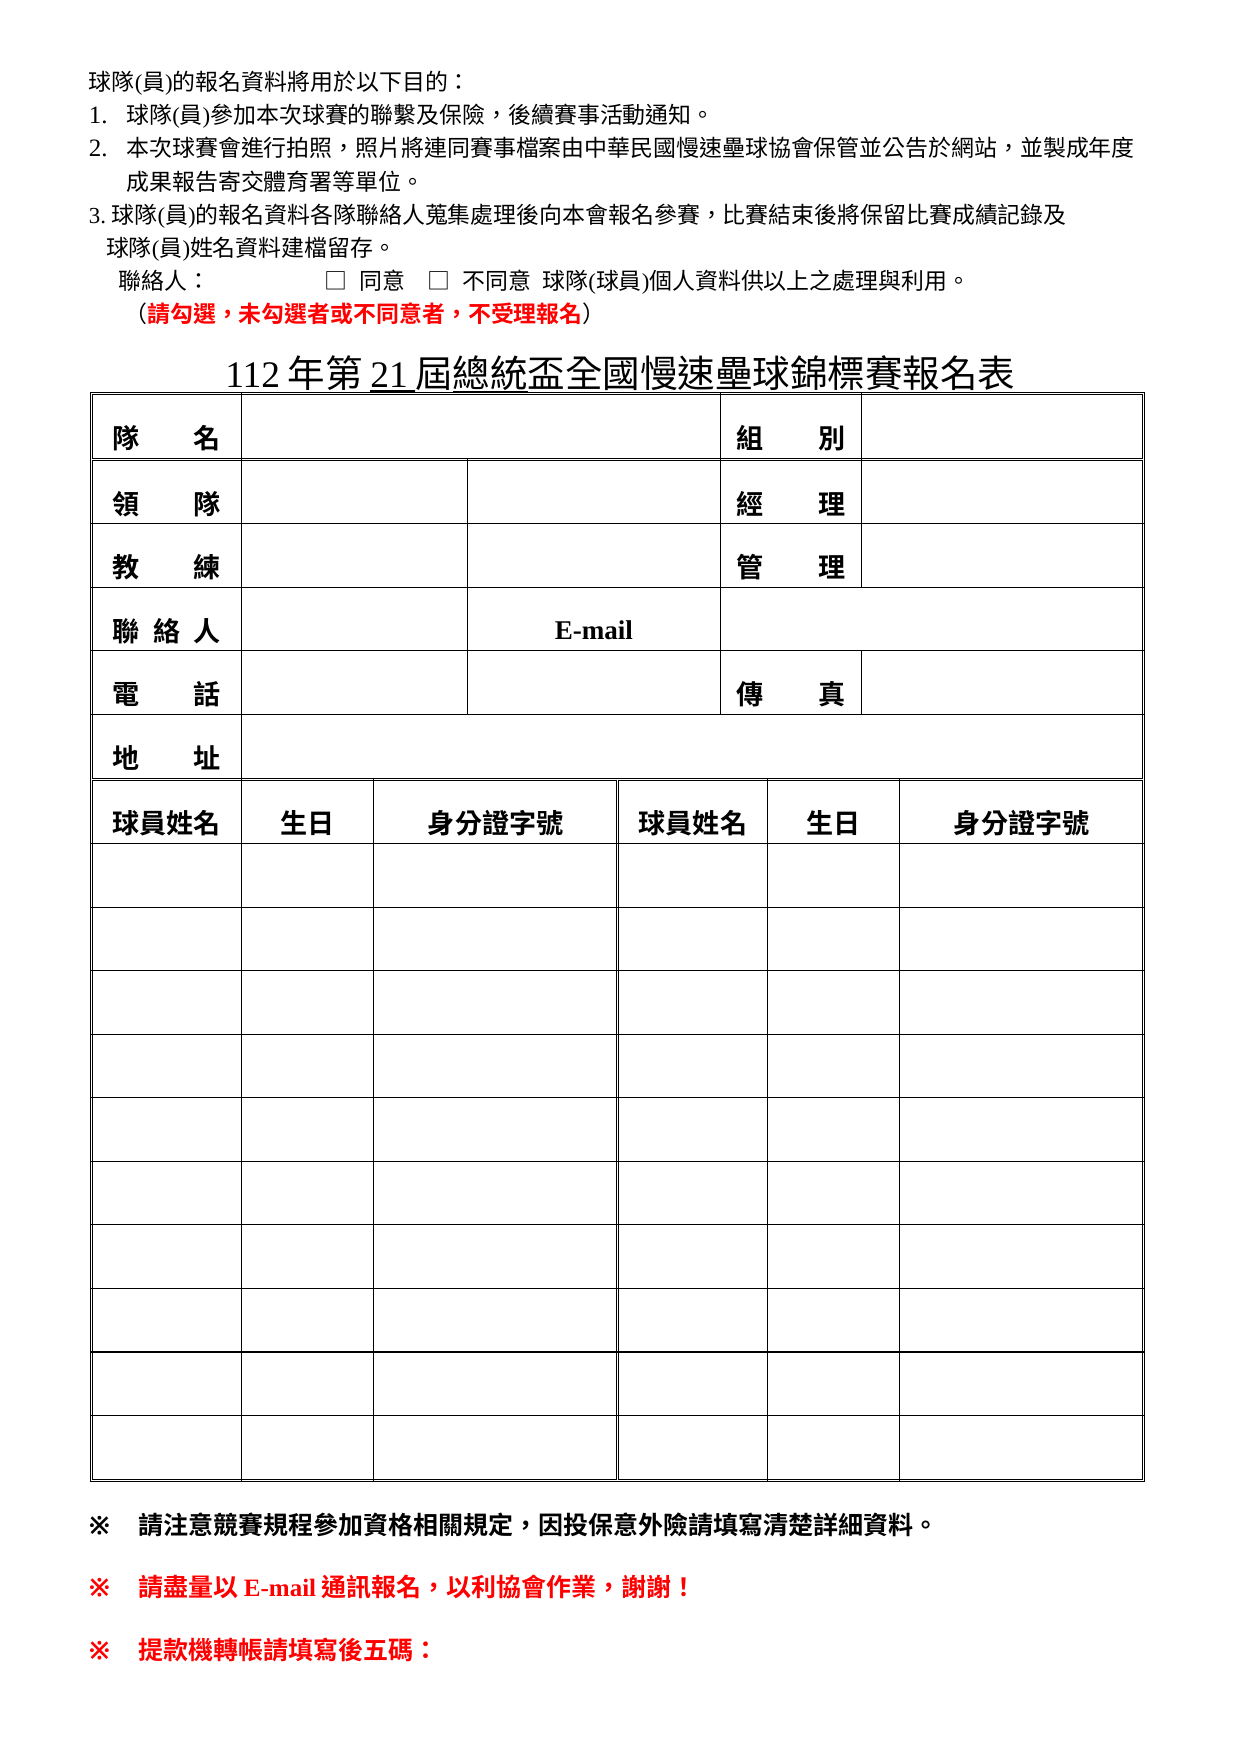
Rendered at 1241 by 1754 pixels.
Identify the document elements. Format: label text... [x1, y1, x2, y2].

table_cell [768, 1289, 899, 1351]
table_cell [468, 524, 720, 587]
table_cell [242, 908, 373, 970]
table_cell [619, 1353, 767, 1415]
table_cell [242, 1098, 373, 1161]
table_cell [374, 971, 616, 1034]
table_cell [93, 844, 241, 907]
table_cell 球員姓名 [93, 781, 241, 843]
table_cell [768, 844, 899, 907]
table_cell [900, 1162, 1142, 1224]
table_cell [900, 971, 1142, 1034]
table_cell [374, 1162, 616, 1224]
table_cell [374, 908, 616, 970]
table_header 組 別 [721, 395, 861, 458]
table_cell [242, 461, 467, 523]
table_cell 教 練 [93, 524, 241, 587]
table_cell [242, 715, 1142, 777]
table_header 隊 名 [93, 395, 241, 458]
text 3. 球隊(員)的報名資料各隊聯絡人蒐集處理後向本會報名參賽，比賽結束後將保留比賽成績記錄及 [89, 197, 1152, 230]
table_cell [768, 971, 899, 1034]
text 聯絡人： □ 同意 □ 不同意 球隊(球員)個人資料供以上之處理與利用。 [95, 263, 1152, 296]
table_cell [374, 1225, 616, 1288]
table_cell [619, 844, 767, 907]
table_cell [468, 461, 720, 523]
table_cell [862, 461, 1142, 523]
table_cell [768, 1162, 899, 1224]
table_cell [242, 651, 467, 714]
table_cell [619, 1289, 767, 1351]
table_cell [619, 1035, 767, 1097]
table_cell [768, 1035, 899, 1097]
table_cell [900, 908, 1142, 970]
table_cell [93, 1225, 241, 1288]
table_cell [900, 1035, 1142, 1097]
table_cell [768, 1353, 899, 1415]
table_cell [768, 908, 899, 970]
table_cell [619, 1162, 767, 1224]
list 請注意競賽規程參加資格相關規定，因投保意外險請填寫清楚詳細資料。 [89, 1482, 1152, 1544]
text 112年第21屆總統盃全國慢速壘球錦標賽報名表 [89, 329, 1152, 392]
table_cell [242, 844, 373, 907]
table_cell 管 理 [721, 524, 861, 587]
table_cell 生日 [242, 781, 373, 843]
table_cell 身分證字號 [900, 781, 1142, 843]
table_cell [862, 651, 1142, 714]
table_cell 球員姓名 [619, 781, 767, 843]
table_cell 電 話 [93, 651, 241, 714]
table_cell [900, 844, 1142, 907]
table_cell [93, 1416, 241, 1478]
table_cell [768, 1416, 899, 1478]
table_cell [862, 524, 1142, 587]
table_cell [242, 1353, 373, 1415]
table_cell [93, 1162, 241, 1224]
table_cell [374, 1416, 616, 1478]
table_cell 身分證字號 [374, 781, 616, 843]
table_cell [93, 1353, 241, 1415]
table_cell 生日 [768, 781, 899, 843]
table_header [242, 395, 720, 458]
table_cell [619, 908, 767, 970]
list 球隊(員)參加本次球賽的聯繫及保險，後續賽事活動通知。 [89, 97, 1152, 130]
list 本次球賽會進行拍照，照片將連同賽事檔案由中華民國慢速壘球協會保管並公告於網站，並製成年度成果報告寄交體育署等單位。 [89, 130, 1152, 197]
table_cell 聯 絡 人 [93, 588, 241, 650]
table_cell 傳 真 [721, 651, 861, 714]
table_cell [242, 971, 373, 1034]
text 球隊(員)姓名資料建檔留存。 [89, 230, 1152, 263]
table_cell [900, 1353, 1142, 1415]
table_cell [900, 1289, 1142, 1351]
table_cell [619, 1416, 767, 1478]
table_cell [374, 1353, 616, 1415]
table_cell [768, 1225, 899, 1288]
table_cell [93, 971, 241, 1034]
table_cell [242, 588, 467, 650]
table_cell [900, 1098, 1142, 1161]
table_cell 經 理 [721, 461, 861, 523]
table_cell [242, 1225, 373, 1288]
table_cell 地 址 [93, 715, 241, 777]
table_cell [93, 908, 241, 970]
table_cell [374, 1035, 616, 1097]
table_cell 領 隊 [93, 461, 241, 523]
table_cell [619, 971, 767, 1034]
table_cell [242, 1416, 373, 1478]
table_cell [721, 588, 1142, 650]
text （請勾選，未勾選者或不同意者，不受理報名） [95, 296, 1152, 329]
table_cell [900, 1416, 1142, 1478]
table_cell [619, 1098, 767, 1161]
table_cell [242, 1289, 373, 1351]
table_cell [619, 1225, 767, 1288]
text 球隊(員)的報名資料將用於以下目的： [89, 64, 1152, 97]
table_cell [93, 1098, 241, 1161]
table_cell [374, 1289, 616, 1351]
table_header [862, 395, 1142, 458]
table_cell [242, 1035, 373, 1097]
table_cell [93, 1289, 241, 1351]
table_cell [468, 651, 720, 714]
table_cell [242, 524, 467, 587]
table_cell [242, 1162, 373, 1224]
list 請盡量以E-mail通訊報名，以利協會作業，謝謝！ [89, 1544, 1152, 1607]
list 提款機轉帳請填寫後五碼： [89, 1607, 1152, 1669]
table_cell [374, 1098, 616, 1161]
table_cell [768, 1098, 899, 1161]
table_cell [900, 1225, 1142, 1288]
table_cell [374, 844, 616, 907]
table_cell E-mail [468, 588, 720, 650]
table_cell [93, 1035, 241, 1097]
